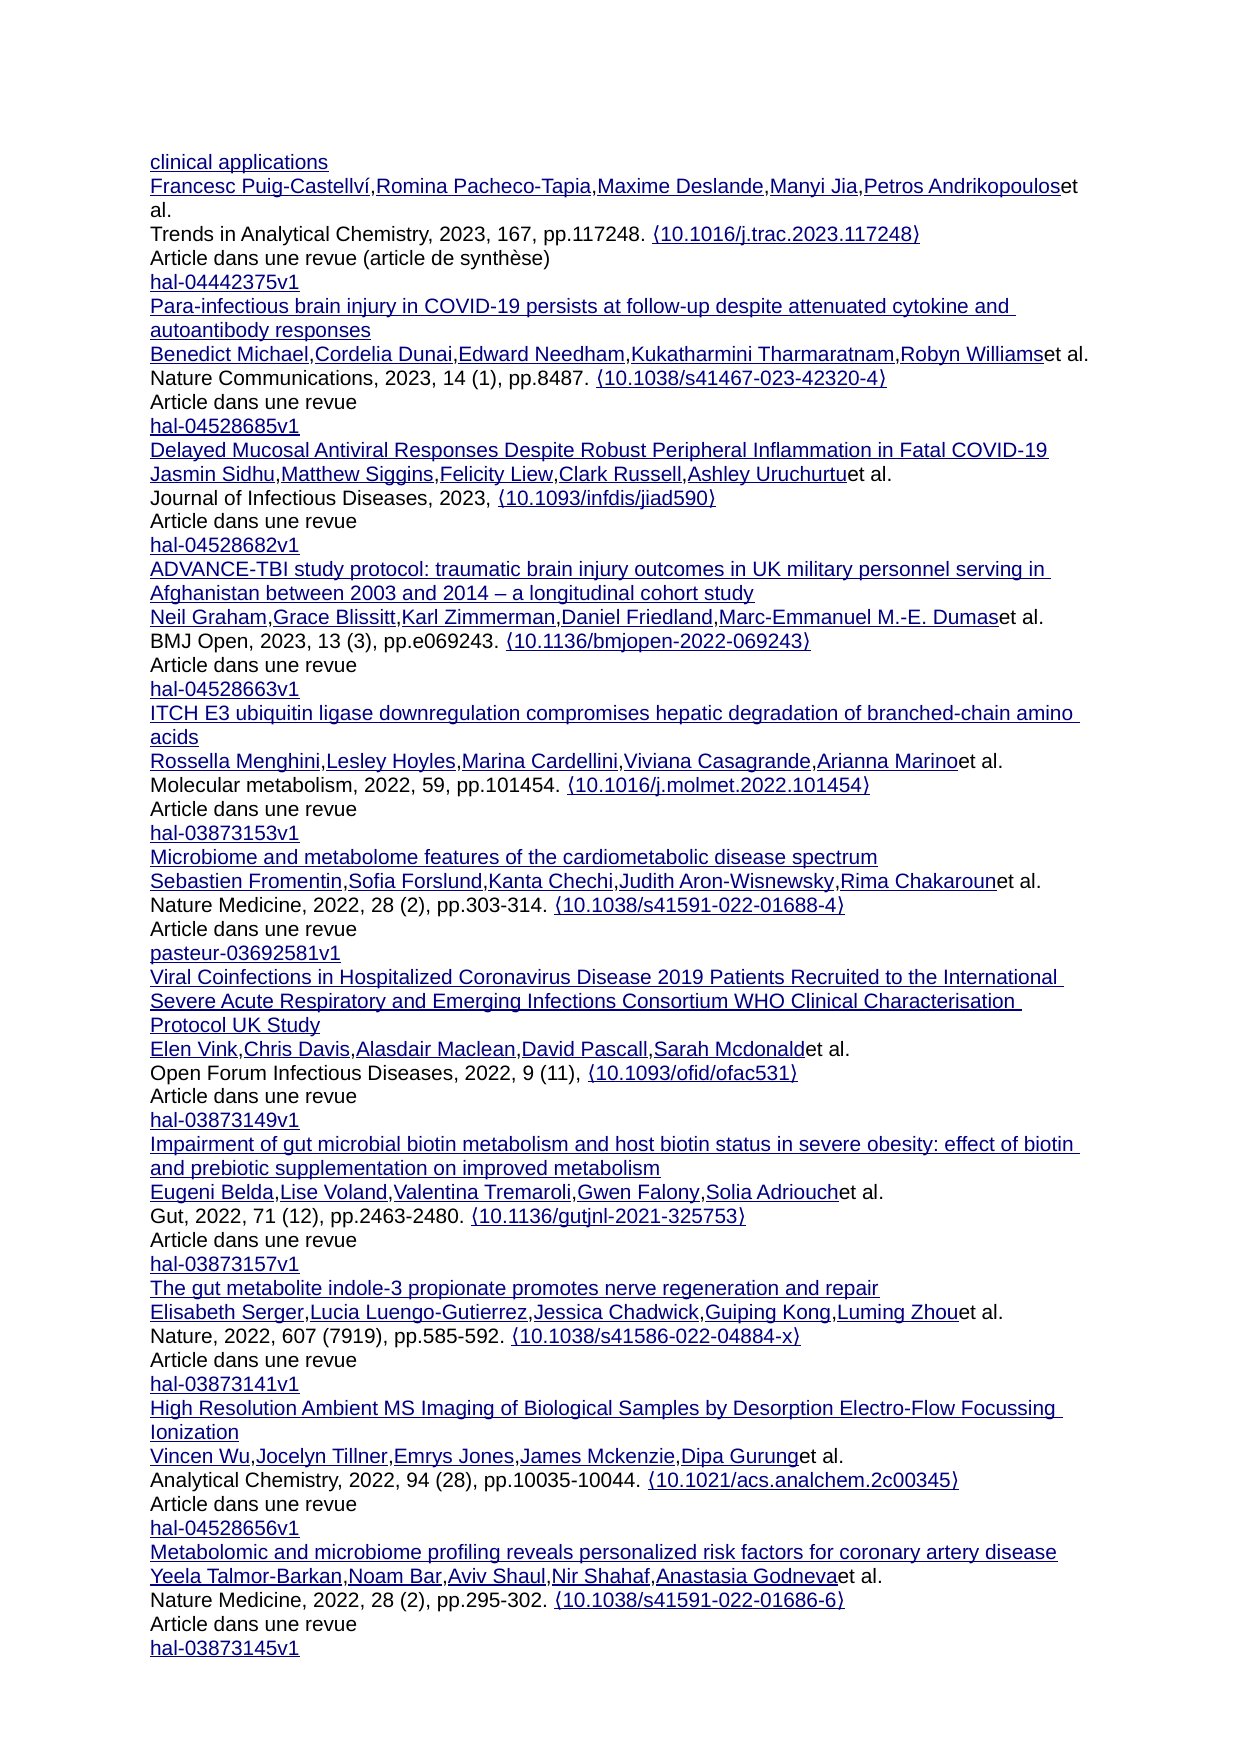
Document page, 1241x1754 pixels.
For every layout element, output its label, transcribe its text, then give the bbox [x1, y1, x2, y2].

table_cell Viral Coinfections in Hospitalized Coronavirus Disease 2019 Patients Recruited to the International Severe Acute Respiratory and Emerging Infections Consortium WHO Clinical Characterisation Protocol UK Study Elen Vink,Chris Davis,Alasdair Maclean,David Pascall,Sarah Mcdonaldet al. Open Forum Infectious Diseases, 2022, 9 (11), ⟨10.1093/ofid/ofac531⟩ Article dans une revue hal-03873149v1 [150, 965, 1090, 1132]
table_cell ITCH E3 ubiquitin ligase downregulation compromises hepatic degradation of branched-chain amino acids Rossella Menghini,Lesley Hoyles,Marina Cardellini,Viviana Casagrande,Arianna Marinoet al. Molecular metabolism, 2022, 59, pp.101454. ⟨10.1016/j.molmet.2022.101454⟩ Article dans une revue hal-03873153v1 [150, 701, 1090, 845]
table_cell Metabolomic and microbiome profiling reveals personalized risk factors for coronary artery disease Yeela Talmor-Barkan,Noam Bar,Aviv Shaul,Nir Shahaf,Anastasia Godnevaet al. Nature Medicine, 2022, 28 (2), pp.295-302. ⟨10.1038/s41591-022-01686-6⟩ Article dans une revue hal-03873145v1 [150, 1540, 1090, 1659]
table_cell Delayed Mucosal Antiviral Responses Despite Robust Peripheral Inflammation in Fatal COVID-19 Jasmin Sidhu,Matthew Siggins,Felicity Liew,Clark Russell,Ashley Uruchurtuet al. Journal of Infectious Diseases, 2023, ⟨10.1093/infdis/jiad590⟩ Article dans une revue hal-04528682v1 [150, 438, 1090, 557]
table_cell Microbiome and metabolome features of the cardiometabolic disease spectrum Sebastien Fromentin,Sofia Forslund,Kanta Chechi,Judith Aron-Wisnewsky,Rima Chakarounet al. Nature Medicine, 2022, 28 (2), pp.303-314. ⟨10.1038/s41591-022-01688-4⟩ Article dans une revue pasteur-03692581v1 [150, 845, 1090, 964]
table_cell High Resolution Ambient MS Imaging of Biological Samples by Desorption Electro-Flow Focussing Ionization Vincen Wu,Jocelyn Tillner,Emrys Jones,James Mckenzie,Dipa Gurunget al. Analytical Chemistry, 2022, 94 (28), pp.10035-10044. ⟨10.1021/acs.analchem.2c00345⟩ Article dans une revue hal-04528656v1 [150, 1396, 1090, 1539]
table_cell Para-infectious brain injury in COVID-19 persists at follow-up despite attenuated cytokine and autoantibody responses Benedict Michael,Cordelia Dunai,Edward Needham,Kukatharmini Tharmaratnam,Robyn Williamset al. Nature Communications, 2023, 14 (1), pp.8487. ⟨10.1038/s41467-023-42320-4⟩ Article dans une revue hal-04528685v1 [150, 294, 1090, 437]
table_cell ADVANCE-TBI study protocol: traumatic brain injury outcomes in UK military personnel serving in Afghanistan between 2003 and 2014 – a longitudinal cohort study Neil Graham,Grace Blissitt,Karl Zimmerman,Daniel Friedland,Marc-Emmanuel M.-E. Dumaset al. BMJ Open, 2023, 13 (3), pp.e069243. ⟨10.1136/bmjopen-2022-069243⟩ Article dans une revue hal-04528663v1 [150, 557, 1090, 701]
table_cell The gut metabolite indole-3 propionate promotes nerve regeneration and repair Elisabeth Serger,Lucia Luengo-Gutierrez,Jessica Chadwick,Guiping Kong,Luming Zhouet al. Nature, 2022, 607 (7919), pp.585-592. ⟨10.1038/s41586-022-04884-x⟩ Article dans une revue hal-03873141v1 [150, 1276, 1090, 1396]
table_cell clinical applications Francesc Puig-Castellví,Romina Pacheco-Tapia,Maxime Deslande,Manyi Jia,Petros Andrikopouloset al. Trends in Analytical Chemistry, 2023, 167, pp.117248. ⟨10.1016/j.trac.2023.117248⟩ Article dans une revue (article de synthèse) hal-04442375v1 [150, 150, 1090, 294]
table_cell Impairment of gut microbial biotin metabolism and host biotin status in severe obesity: effect of biotin and prebiotic supplementation on improved metabolism Eugeni Belda,Lise Voland,Valentina Tremaroli,Gwen Falony,Solia Adriouchet al. Gut, 2022, 71 (12), pp.2463-2480. ⟨10.1136/gutjnl-2021-325753⟩ Article dans une revue hal-03873157v1 [150, 1132, 1090, 1276]
